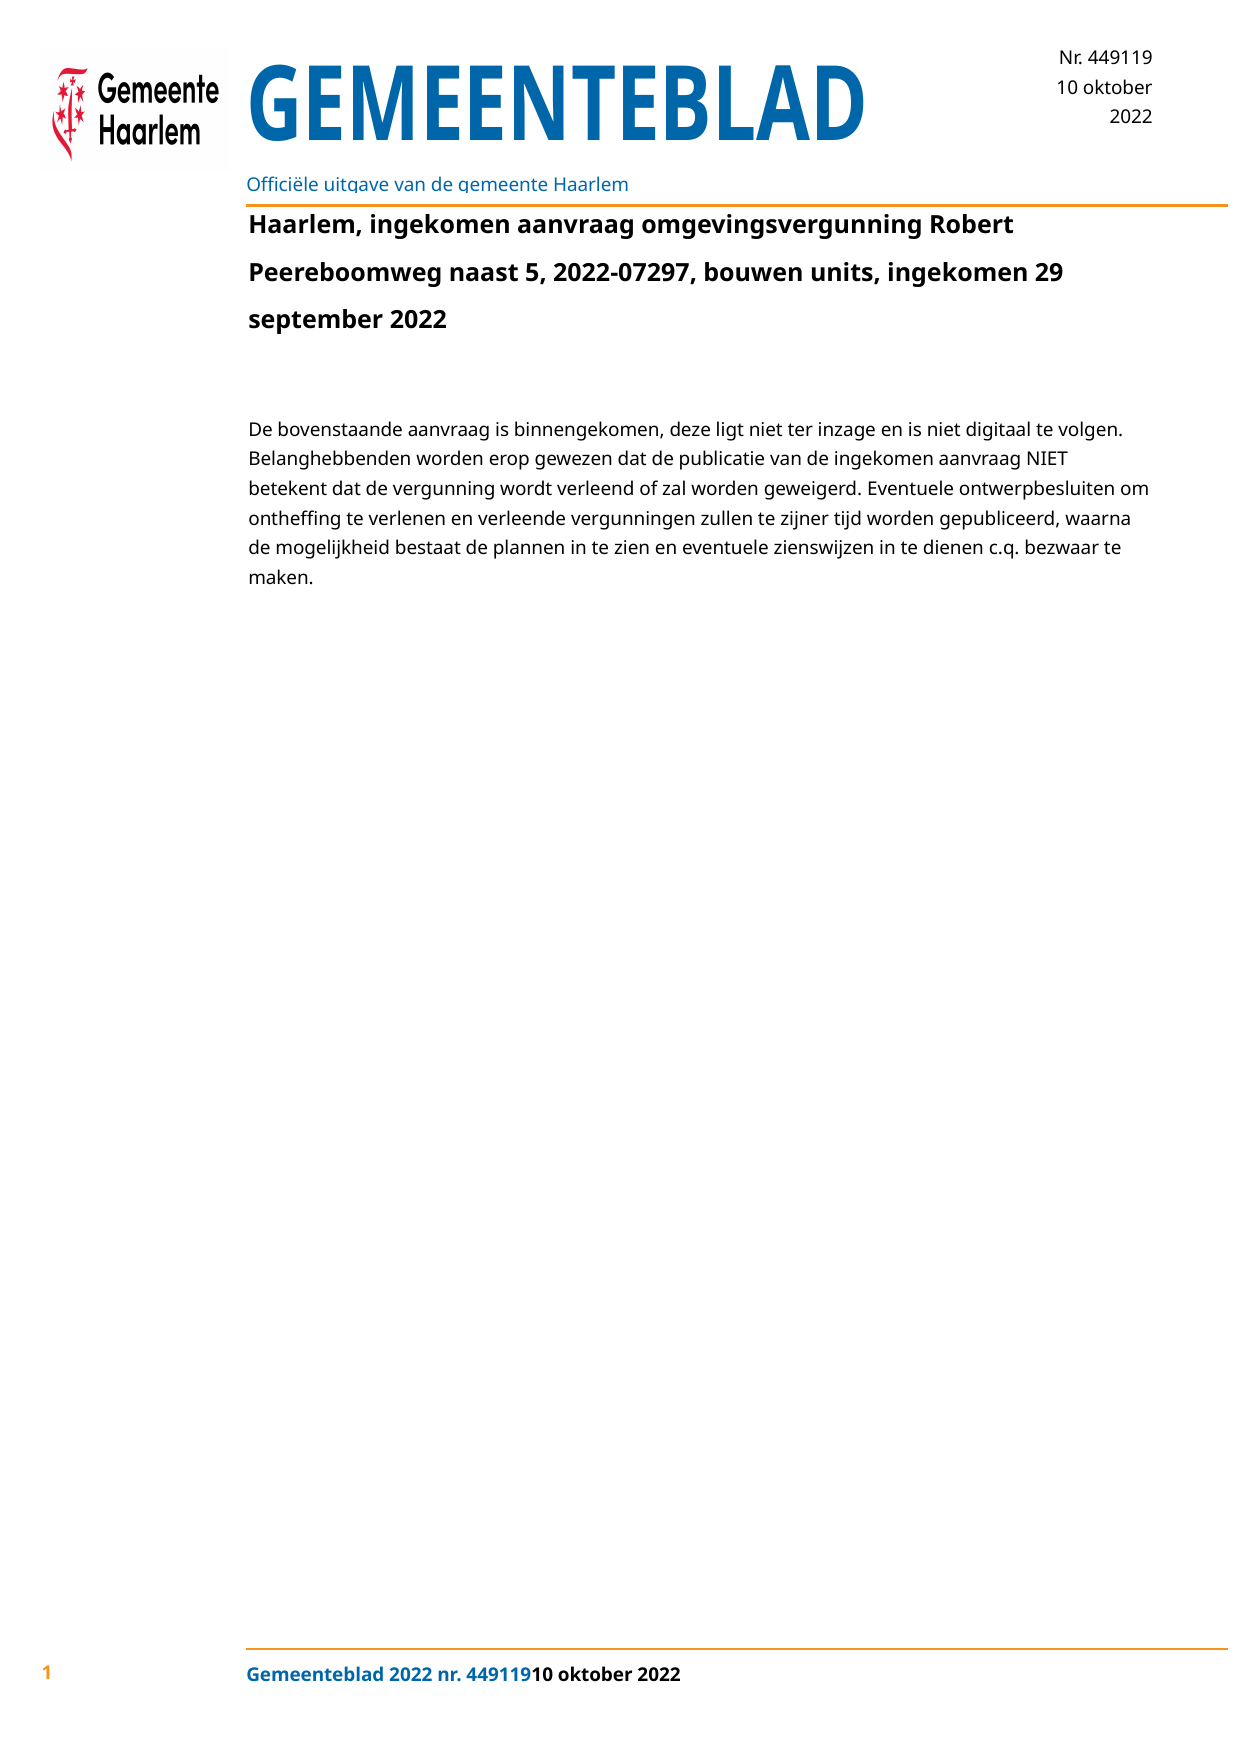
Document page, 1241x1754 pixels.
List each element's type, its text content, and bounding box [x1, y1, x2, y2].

picture [41, 47, 231, 172]
text De bovenstaande aanvraag is binnengekomen, deze ligt niet ter inzage en is niet digitaal te volgen. Belanghebbenden worden erop gewezen dat de publicatie van de ingekomen aanvraag NIET betekent dat de vergunning wordt verleend of zal worden geweigerd. Eventuele ontwerpbesluiten om ontheffing te verlenen en verleende vergunningen zullen te zijner tijd worden gepubliceerd, waarna de mogelijkheid bestaat de plannen in te zien en eventuele zienswijzen in te dienen c.q. bezwaar te maken. [248, 416, 1152, 589]
text Haarlem, ingekomen aanvraag omgevingsvergunning Robert Peereboomweg naast 5, 2022-07297, bouwen units, ingekomen 29 september 2022 [248, 207, 1152, 336]
